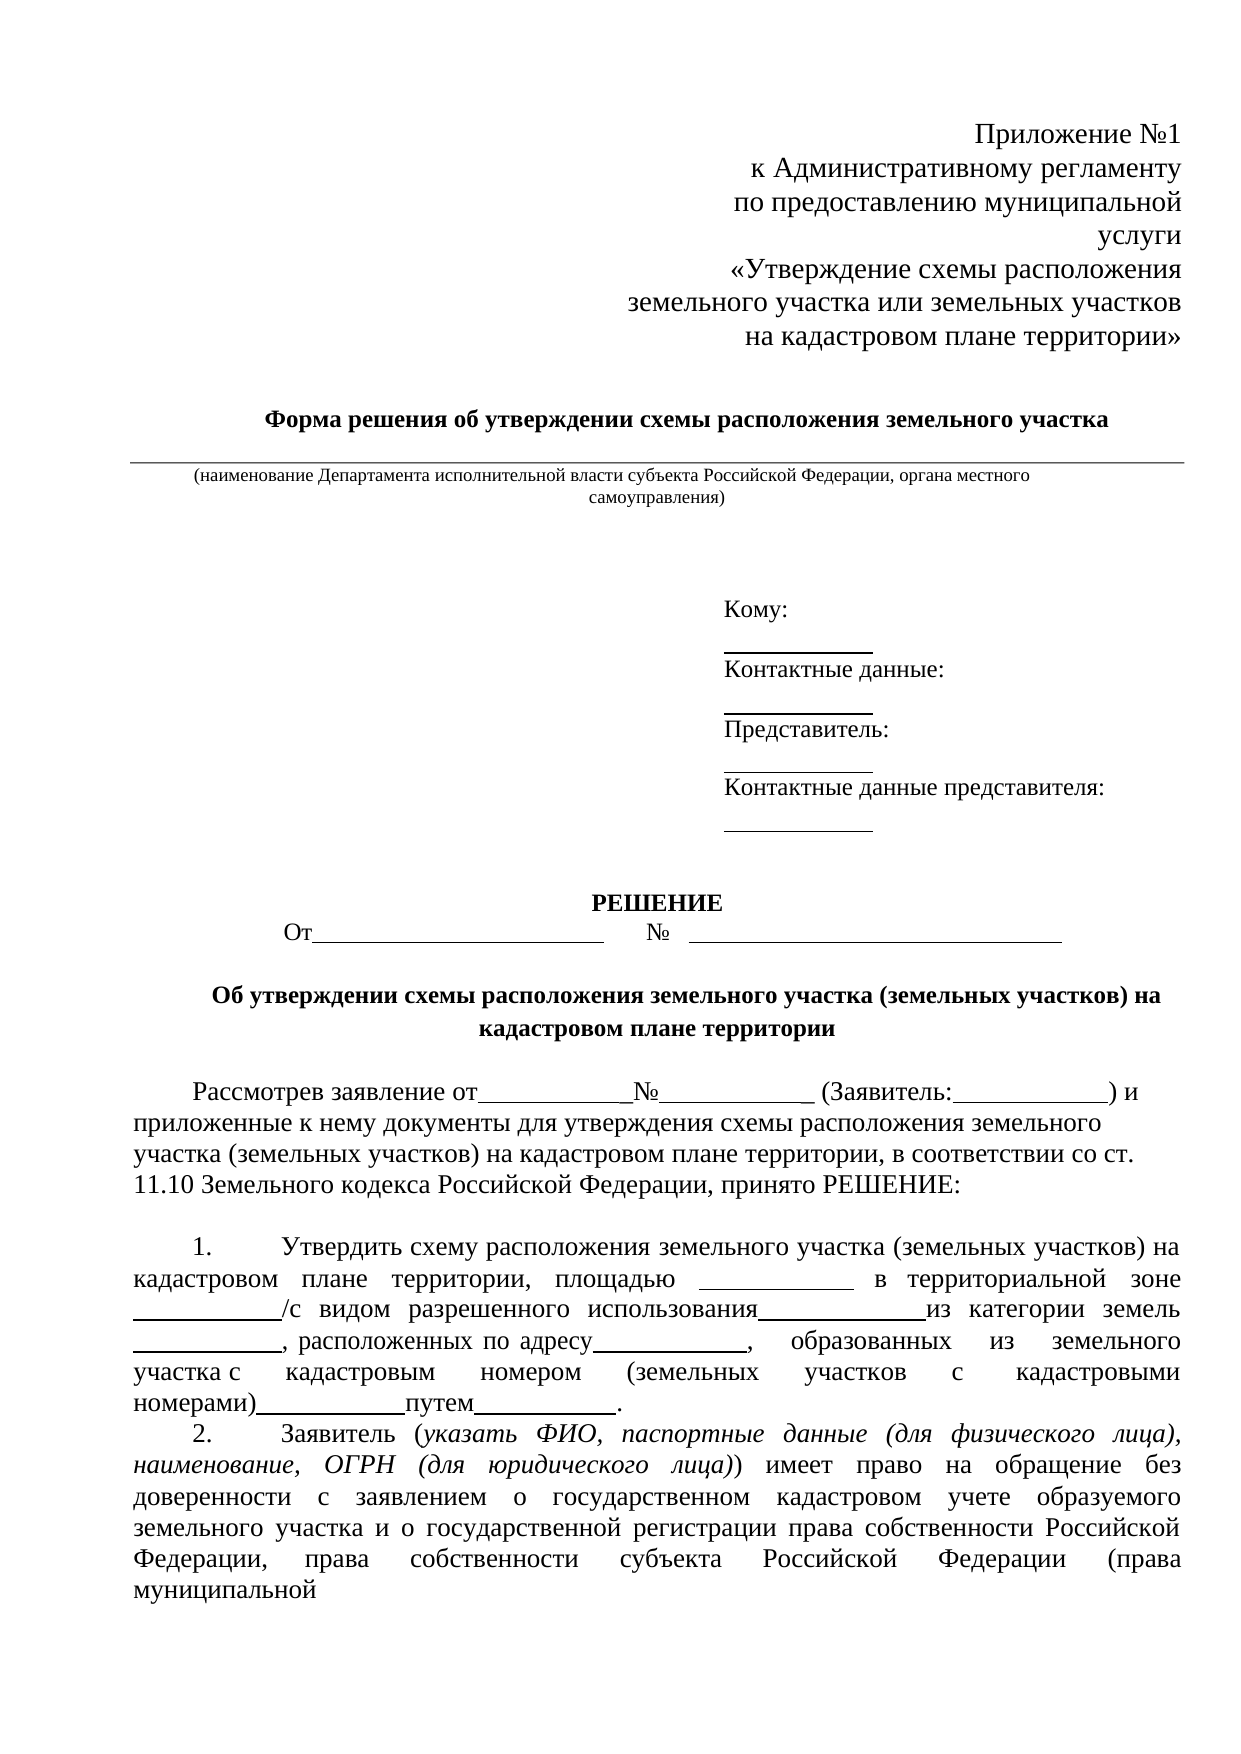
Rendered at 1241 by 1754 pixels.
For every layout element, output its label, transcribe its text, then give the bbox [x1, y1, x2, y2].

text (наименование Департамента исполнительной власти субъекта Российской Федерации, органа местного самоуправления) [194, 464, 1122, 507]
text РЕШЕНИЕ [134, 889, 1180, 917]
text кадастровом плане территории, площадью в территориальной зоне [133, 1262, 1196, 1293]
text Представитель: [724, 709, 1196, 742]
text Рассмотрев заявление от _№ _ (Заявитель: ) и приложенные к нему документы для утверждения схемы расположения земельного участка (земельных участков) на кадастровом плане территории, в соответствии со ст. [133, 1075, 1138, 1168]
text Контактные данные: [724, 648, 1196, 683]
text Контактные данные представителя: [724, 768, 1196, 801]
text 11.10 Земельного кодекса Российской Федерации, принято РЕШЕНИЕ: [133, 1168, 1196, 1199]
text Об утверждении схемы расположения земельного участка (земельных участков) на кадастровом плане территории [211, 980, 1163, 1042]
text /с видом разрешенного использования из категории земель [133, 1293, 1196, 1324]
list Заявитель (указать ФИО, паспортные данные (для физического лица), наименование, ОГРН (для юридического лица)) имеет право на обращение без доверенности с заявлением о государственном кадастровом учете образуемого земельного участка и о государственной регистрации права собственности Российской Федерации, права собственности субъекта Российской Федерации (права муниципальной [133, 1417, 1182, 1604]
text Кому: [332, 594, 1180, 623]
text , расположенных по адресу , образованных из земельного участка с кадастровым номером (земельных участков с кадастровыми номерами) путем . [133, 1324, 1181, 1417]
list Утвердить схему расположения земельного участка (земельных участков) на [192, 1231, 1196, 1262]
text От № [148, 917, 1196, 946]
text «Утверждение схемы расположения земельного участка или земельных участков на кадастровом плане территории» [627, 251, 1182, 351]
text Форма решения об утверждении схемы расположения земельного участка [264, 404, 1196, 433]
text Приложение №1 к Административному регламенту по предоставлению муниципальной услуги [721, 117, 1182, 251]
